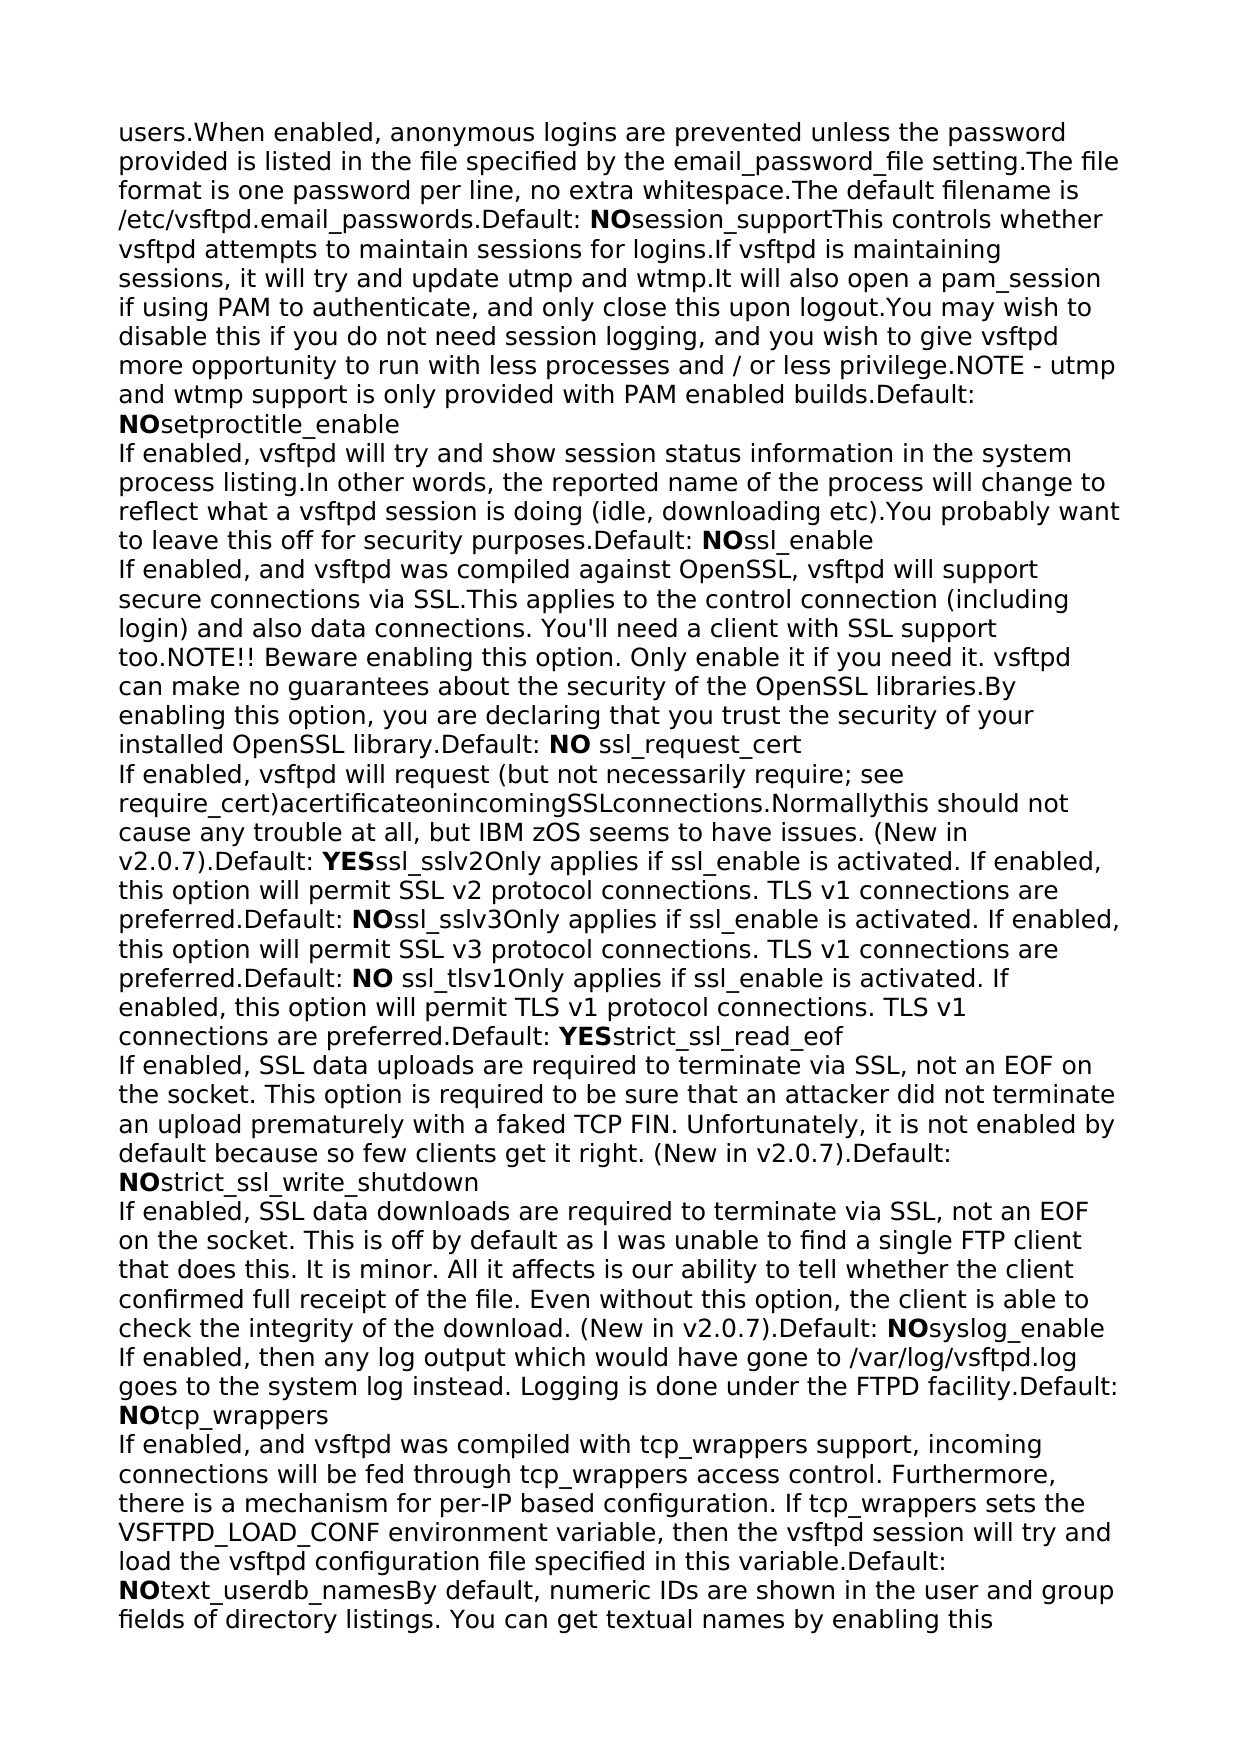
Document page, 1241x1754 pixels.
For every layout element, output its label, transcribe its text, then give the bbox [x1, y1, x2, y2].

text users.When enabled, anonymous logins are prevented unless the password provided is listed in the file specified by the email_password_file setting.The file format is one password per line, no extra whitespace.The default filename is /etc/vsftpd.email_passwords.Default: NOsession_supportThis controls whether vsftpd attempts to maintain sessions for logins.If vsftpd is maintaining sessions, it will try and update utmp and wtmp.It will also open a pam_session if using PAM to authenticate, and only close this upon logout.You may wish to disable this if you do not need session logging, and you wish to give vsftpd more opportunity to run with less processes and / or less privilege.NOTE - utmp and wtmp support is only provided with PAM enabled builds.Default: NOsetproctitle_enable If enabled, vsftpd will try and show session status information in the system process listing.In other words, the reported name of the process will change to reflect what a vsftpd session is doing (idle, downloading etc).You probably want to leave this off for security purposes.Default: NOssl_enable If enabled, and vsftpd was compiled against OpenSSL, vsftpd will support secure connections via SSL.This applies to the control connection (including login) and also data connections. You'll need a client with SSL support too.NOTE!! Beware enabling this option. Only enable it if you need it. vsftpd can make no guarantees about the security of the OpenSSL libraries.By enabling this option, you are declaring that you trust the security of your installed OpenSSL library.Default: NO ssl_request_cert If enabled, vsftpd will request (but not necessarily require; see require_cert)acertificateonincomingSSLconnections.Normallythis should not cause any trouble at all, but IBM zOS seems to have issues. (New in v2.0.7).Default: YESssl_sslv2Only applies if ssl_enable is activated. If enabled, this option will permit SSL v2 protocol connections. TLS v1 connections are preferred.Default: NOssl_sslv3Only applies if ssl_enable is activated. If enabled, this option will permit SSL v3 protocol connections. TLS v1 connections are preferred.Default: NO ssl_tlsv1Only applies if ssl_enable is activated. If enabled, this option will permit TLS v1 protocol connections. TLS v1 connections are preferred.Default: YESstrict_ssl_read_eof If enabled, SSL data uploads are required to terminate via SSL, not an EOF on the socket. This option is required to be sure that an attacker did not terminate an upload prematurely with a faked TCP FIN. Unfortunately, it is not enabled by default because so few clients get it right. (New in v2.0.7).Default: NOstrict_ssl_write_shutdown If enabled, SSL data downloads are required to terminate via SSL, not an EOF on the socket. This is off by default as I was unable to find a single FTP client that does this. It is minor. All it affects is our ability to tell whether the client confirmed full receipt of the file. Even without this option, the client is able to check the integrity of the download. (New in v2.0.7).Default: NOsyslog_enable If enabled, then any log output which would have gone to /var/log/vsftpd.log goes to the system log instead. Logging is done under the FTPD facility.Default: NOtcp_wrappers If enabled, and vsftpd was compiled with tcp_wrappers support, incoming connections will be fed through tcp_wrappers access control. Furthermore, there is a mechanism for per-IP based configuration. If tcp_wrappers sets the VSFTPD_LOAD_CONF environment variable, then the vsftpd session will try and load the vsftpd configuration file specified in this variable.Default: NOtext_userdb_namesBy default, numeric IDs are shown in the user and group fields of directory listings. You can get textual names by enabling this [118, 118, 1122, 1635]
